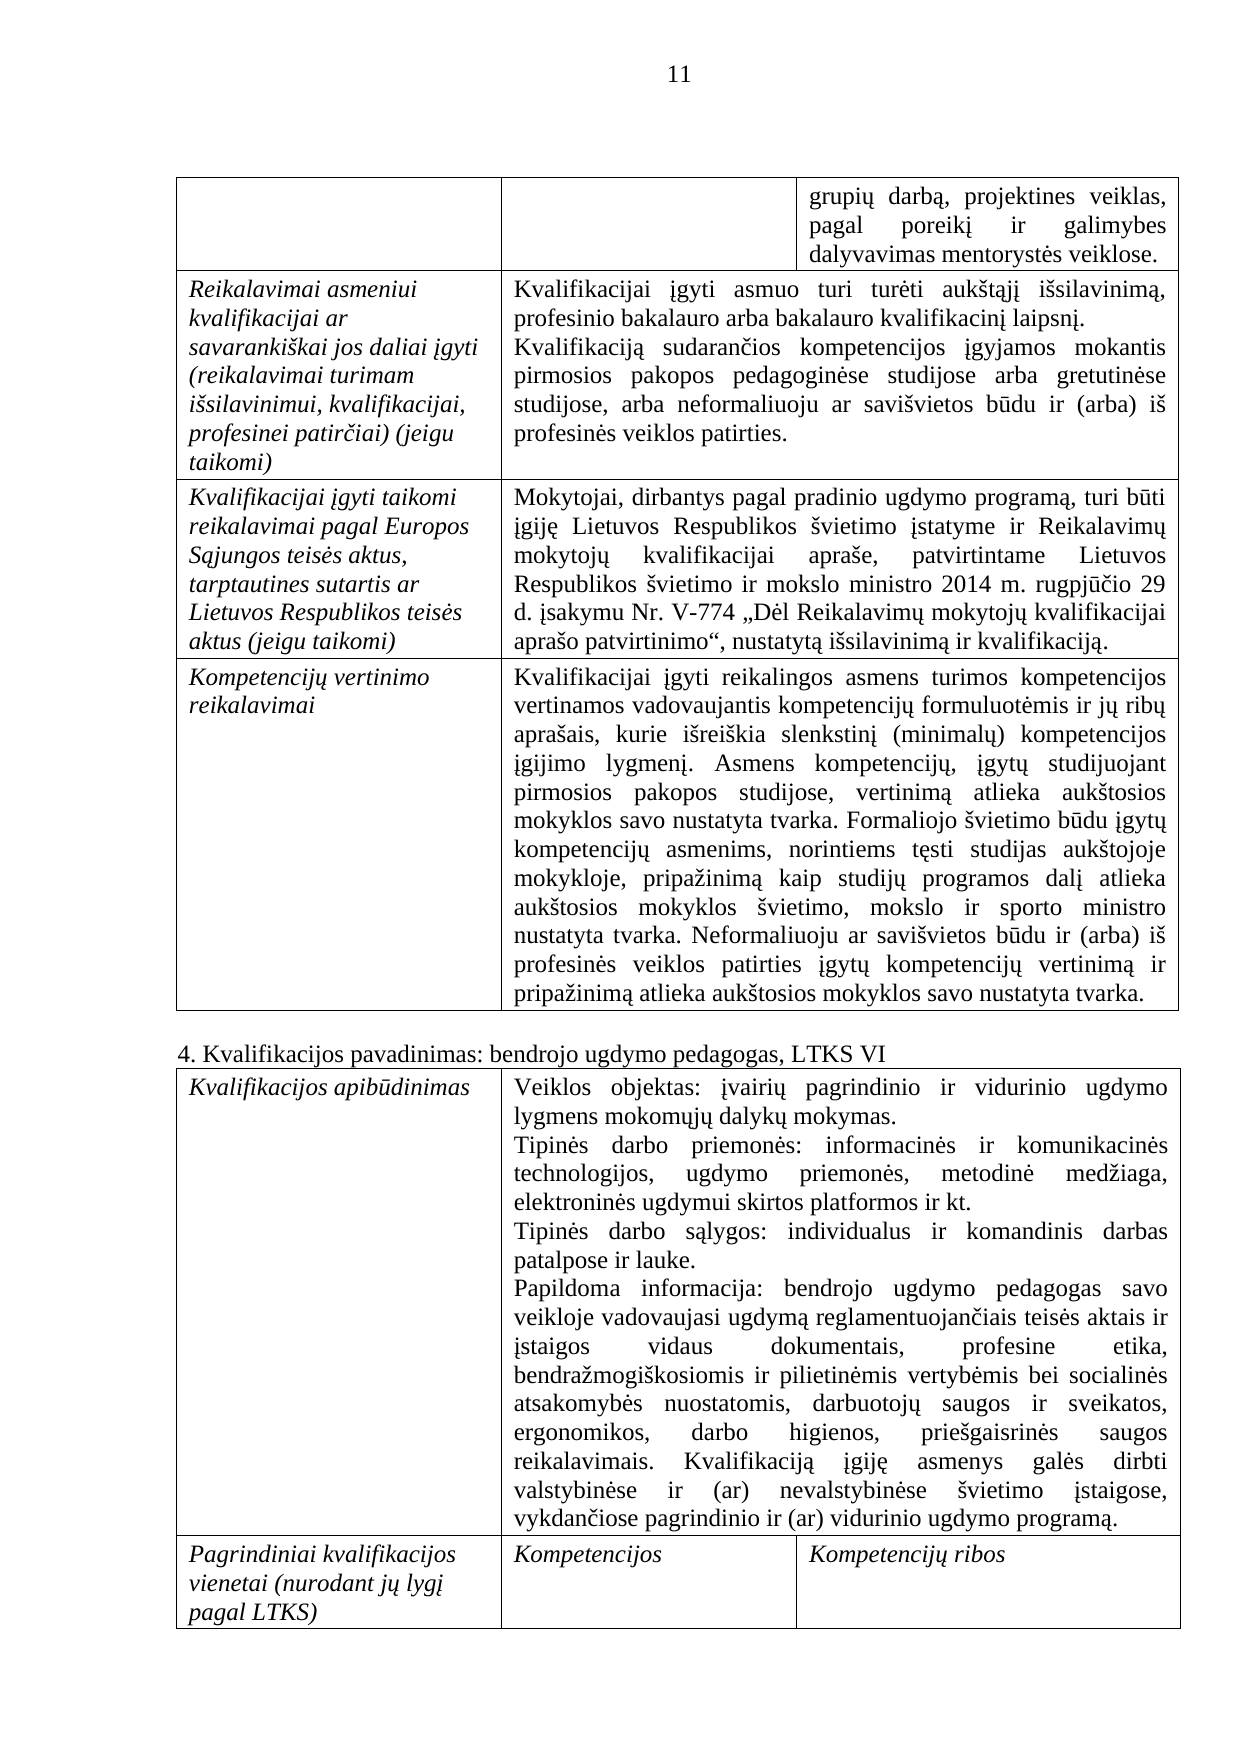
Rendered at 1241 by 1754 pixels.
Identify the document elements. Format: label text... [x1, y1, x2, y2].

table_header Kvalifikacijos apibūdinimas [177, 1069, 501, 1535]
table_cell Reikalavimai asmeniui kvalifikacijai ar savarankiškai jos daliai įgyti (reikalavimai turimam išsilavinimui, kvalifikacijai, profesinei patirčiai) (jeigu taikomi) [177, 271, 501, 478]
text 4. Kvalifikacijos pavadinimas: bendrojo ugdymo pedagogas, LTKS VI [177, 1039, 1181, 1068]
table_cell Kompetencijų vertinimo reikalavimai [177, 659, 501, 1010]
table_cell Kompetencijos [502, 1536, 796, 1628]
table_cell Mokytojai, dirbantys pagal pradinio ugdymo programą, turi būti įgiję Lietuvos Respublikos švietimo įstatyme ir Reikalavimų mokytojų kvalifikacijai apraše, patvirtintame Lietuvos Respublikos švietimo ir mokslo ministro 2014 m. rugpjūčio 29 d. įsakymu Nr. V-774 „Dėl Reikalavimų mokytojų kvalifikacijai aprašo patvirtinimo“, nustatytą išsilavinimą ir kvalifikaciją. [502, 480, 1178, 658]
table_cell Kvalifikacijai įgyti asmuo turi turėti aukštąjį išsilavinimą, profesinio bakalauro arba bakalauro kvalifikacinį laipsnį. Kvalifikaciją sudarančios kompetencijos įgyjamos mokantis pirmosios pakopos pedagoginėse studijose arba gretutinėse studijose, arba neformaliuoju ar savišvietos būdu ir (arba) iš profesinės veiklos patirties. [502, 271, 1178, 478]
table_header Veiklos objektas: įvairių pagrindinio ir vidurinio ugdymo lygmens mokomųjų dalykų mokymas. Tipinės darbo priemonės: informacinės ir komunikacinės technologijos, ugdymo priemonės, metodinė medžiaga, elektroninės ugdymui skirtos platformos ir kt. Tipinės darbo sąlygos: individualus ir komandinis darbas patalpose ir lauke. Papildoma informacija: bendrojo ugdymo pedagogas savo veikloje vadovaujasi ugdymą reglamentuojančiais teisės aktais ir įstaigos vidaus dokumentais, profesine etika, bendražmogiškosiomis ir pilietinėmis vertybėmis bei socialinės atsakomybės nuostatomis, darbuotojų saugos ir sveikatos, ergonomikos, darbo higienos, priešgaisrinės saugos reikalavimais. Kvalifikaciją įgiję asmenys galės dirbti valstybinėse ir (ar) nevalstybinėse švietimo įstaigose, vykdančiose pagrindinio ir (ar) vidurinio ugdymo programą. [502, 1069, 1180, 1535]
table_cell Kvalifikacijai įgyti reikalingos asmens turimos kompetencijos vertinamos vadovaujantis kompetencijų formuluotėmis ir jų ribų aprašais, kurie išreiškia slenkstinį (minimalų) kompetencijos įgijimo lygmenį. Asmens kompetencijų, įgytų studijuojant pirmosios pakopos studijose, vertinimą atlieka aukštosios mokyklos savo nustatyta tvarka. Formaliojo švietimo būdu įgytų kompetencijų asmenims, norintiems tęsti studijas aukštojoje mokykloje, pripažinimą kaip studijų programos dalį atlieka aukštosios mokyklos švietimo, mokslo ir sporto ministro nustatyta tvarka. Neformaliuoju ar savišvietos būdu ir (arba) iš profesinės veiklos patirties įgytų kompetencijų vertinimą ir pripažinimą atlieka aukštosios mokyklos savo nustatyta tvarka. [502, 659, 1178, 1010]
table_cell Kvalifikacijai įgyti taikomi reikalavimai pagal Europos Sąjungos teisės aktus, tarptautines sutartis ar Lietuvos Respublikos teisės aktus (jeigu taikomi) [177, 480, 501, 658]
table_cell Kompetencijų ribos [797, 1536, 1180, 1628]
table_cell [502, 178, 796, 270]
table_cell grupių darbą, projektines veiklas, pagal poreikį ir galimybes dalyvavimas mentorystės veiklose. [797, 178, 1178, 270]
table_cell Pagrindiniai kvalifikacijos vienetai (nurodant jų lygį pagal LTKS) [177, 1536, 501, 1628]
table_cell [177, 178, 501, 270]
